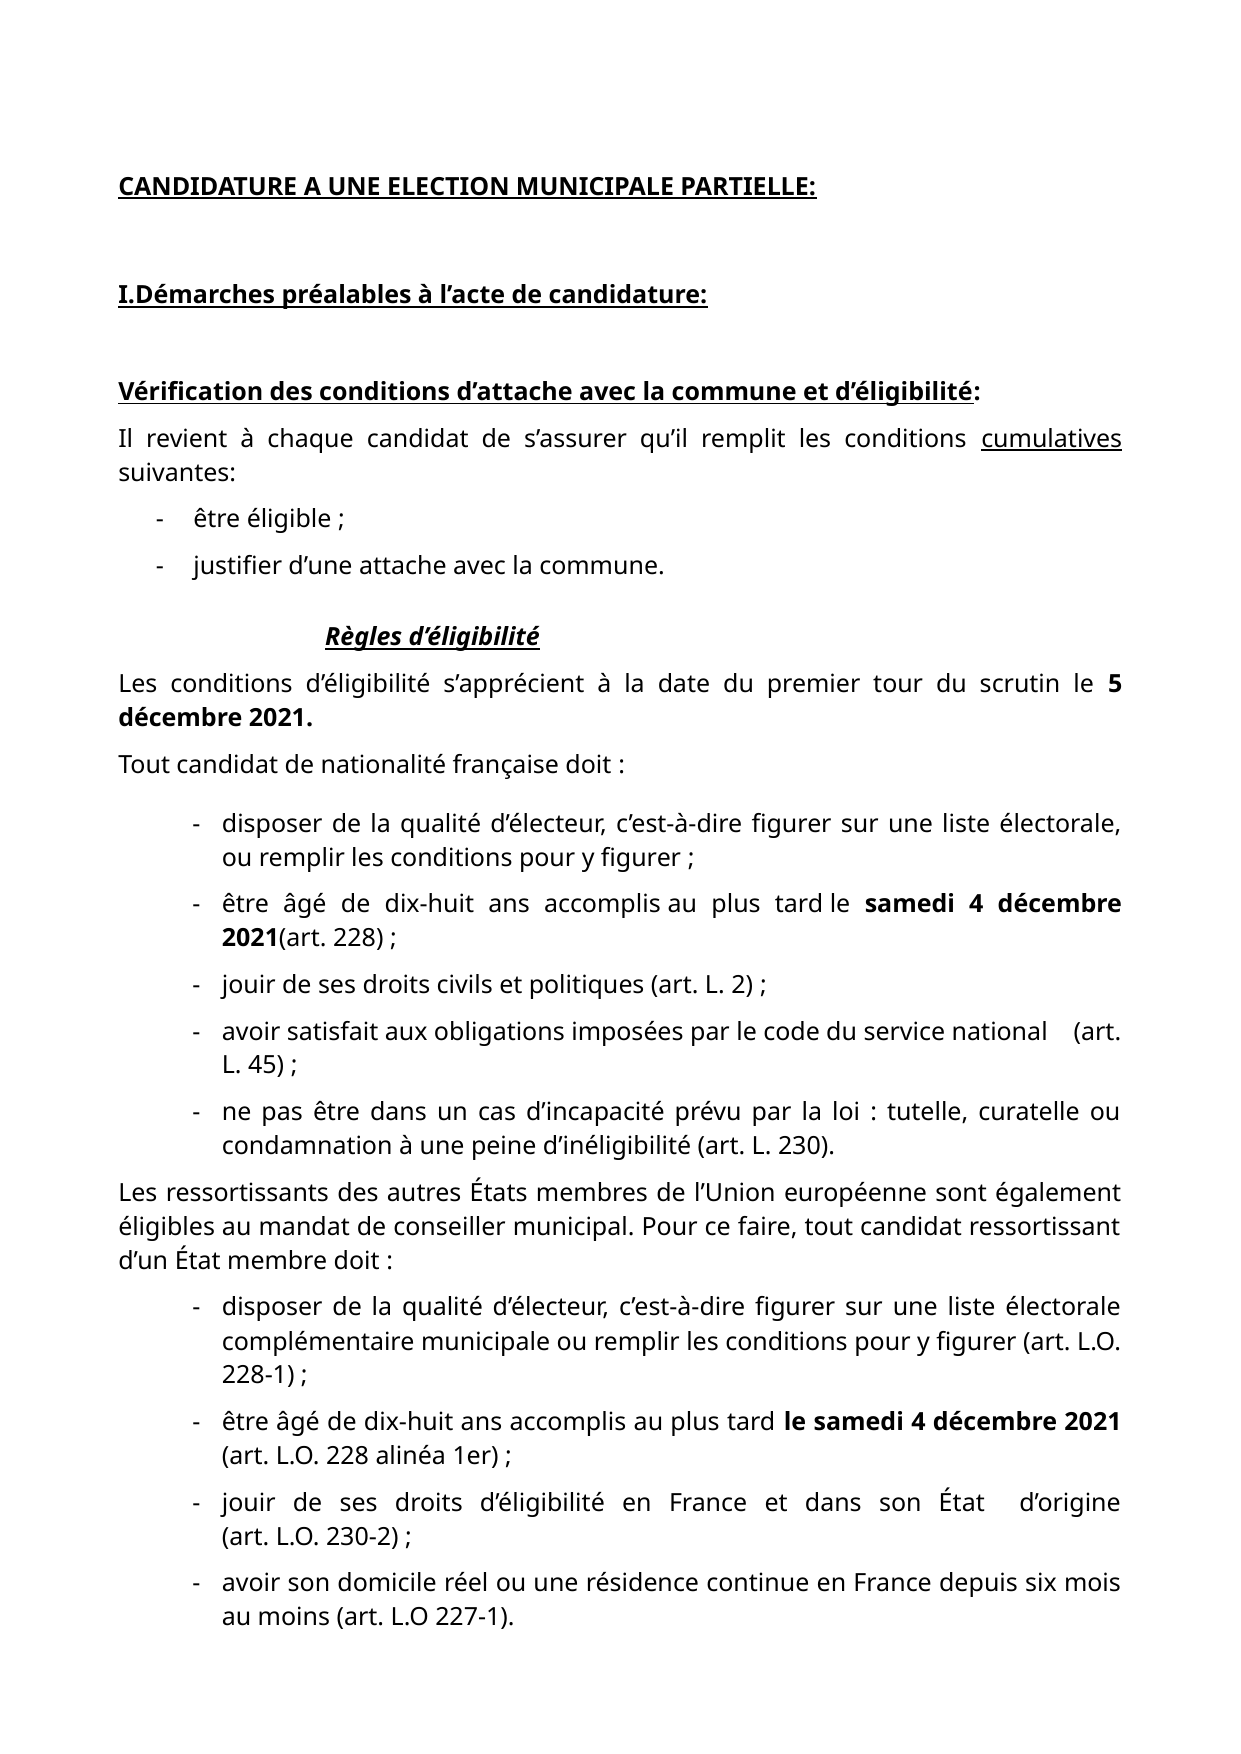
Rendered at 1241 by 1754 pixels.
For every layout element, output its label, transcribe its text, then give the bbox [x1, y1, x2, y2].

text Les ressortissants des autres États membres de l’Union européenne sont également éligibles au mandat de conseiller municipal. Pour ce faire, tout candidat ressortissant d’un État membre doit : [118, 1174, 1122, 1277]
list ne pas être dans un cas d’incapacité prévu par la loi : tutelle, curatelle ou condamnation à une peine d’inéligibilité (art. L. 230). [192, 1094, 1122, 1162]
list justifier d’une attache avec la commune. [156, 547, 1122, 582]
subtitle CANDIDATURE A UNE ELECTION MUNICIPALE PARTIELLE: [118, 168, 1122, 202]
list être âgé de dix-huit ans accomplis au plus tard le samedi 4 décembre 2021(art. 228) ; [192, 886, 1122, 954]
subtitle Règles d’éligibilité [325, 619, 1122, 653]
list être âgé de dix-huit ans accomplis au plus tard le samedi 4 décembre 2021 (art. L.O. 228 alinéa 1er) ; [192, 1404, 1122, 1472]
text Tout candidat de nationalité française doit : [118, 746, 1122, 780]
list disposer de la qualité d’électeur, c’est-à-dire figurer sur une liste électorale, ou remplir les conditions pour y figurer ; [192, 805, 1122, 873]
list jouir de ses droits d’éligibilité en France et dans son État d’origine (art. L.O. 230-2) ; [192, 1484, 1122, 1552]
list avoir satisfait aux obligations imposées par le code du service national (art. L. 45) ; [192, 1013, 1122, 1081]
text Il revient à chaque candidat de s’assurer qu’il remplit les conditions cumulatives suivantes: [118, 420, 1122, 488]
list disposer de la qualité d’électeur, c’est-à-dire figurer sur une liste électorale complémentaire municipale ou remplir les conditions pour y figurer (art. L.O. 228-1) ; [192, 1289, 1122, 1391]
subtitle I.Démarches préalables à l’acte de candidature: [118, 277, 1122, 311]
list jouir de ses droits civils et politiques (art. L. 2) ; [192, 967, 1122, 1001]
text Les conditions d’éligibilité s’apprécient à la date du premier tour du scrutin le 5 décembre 2021. [118, 666, 1122, 734]
subtitle Vérification des conditions d’attache avec la commune et d’éligibilité: [118, 374, 1122, 408]
list être éligible ; [156, 501, 1122, 535]
list avoir son domicile réel ou une résidence continue en France depuis six mois au moins (art. L.O 227-1). [192, 1565, 1122, 1633]
